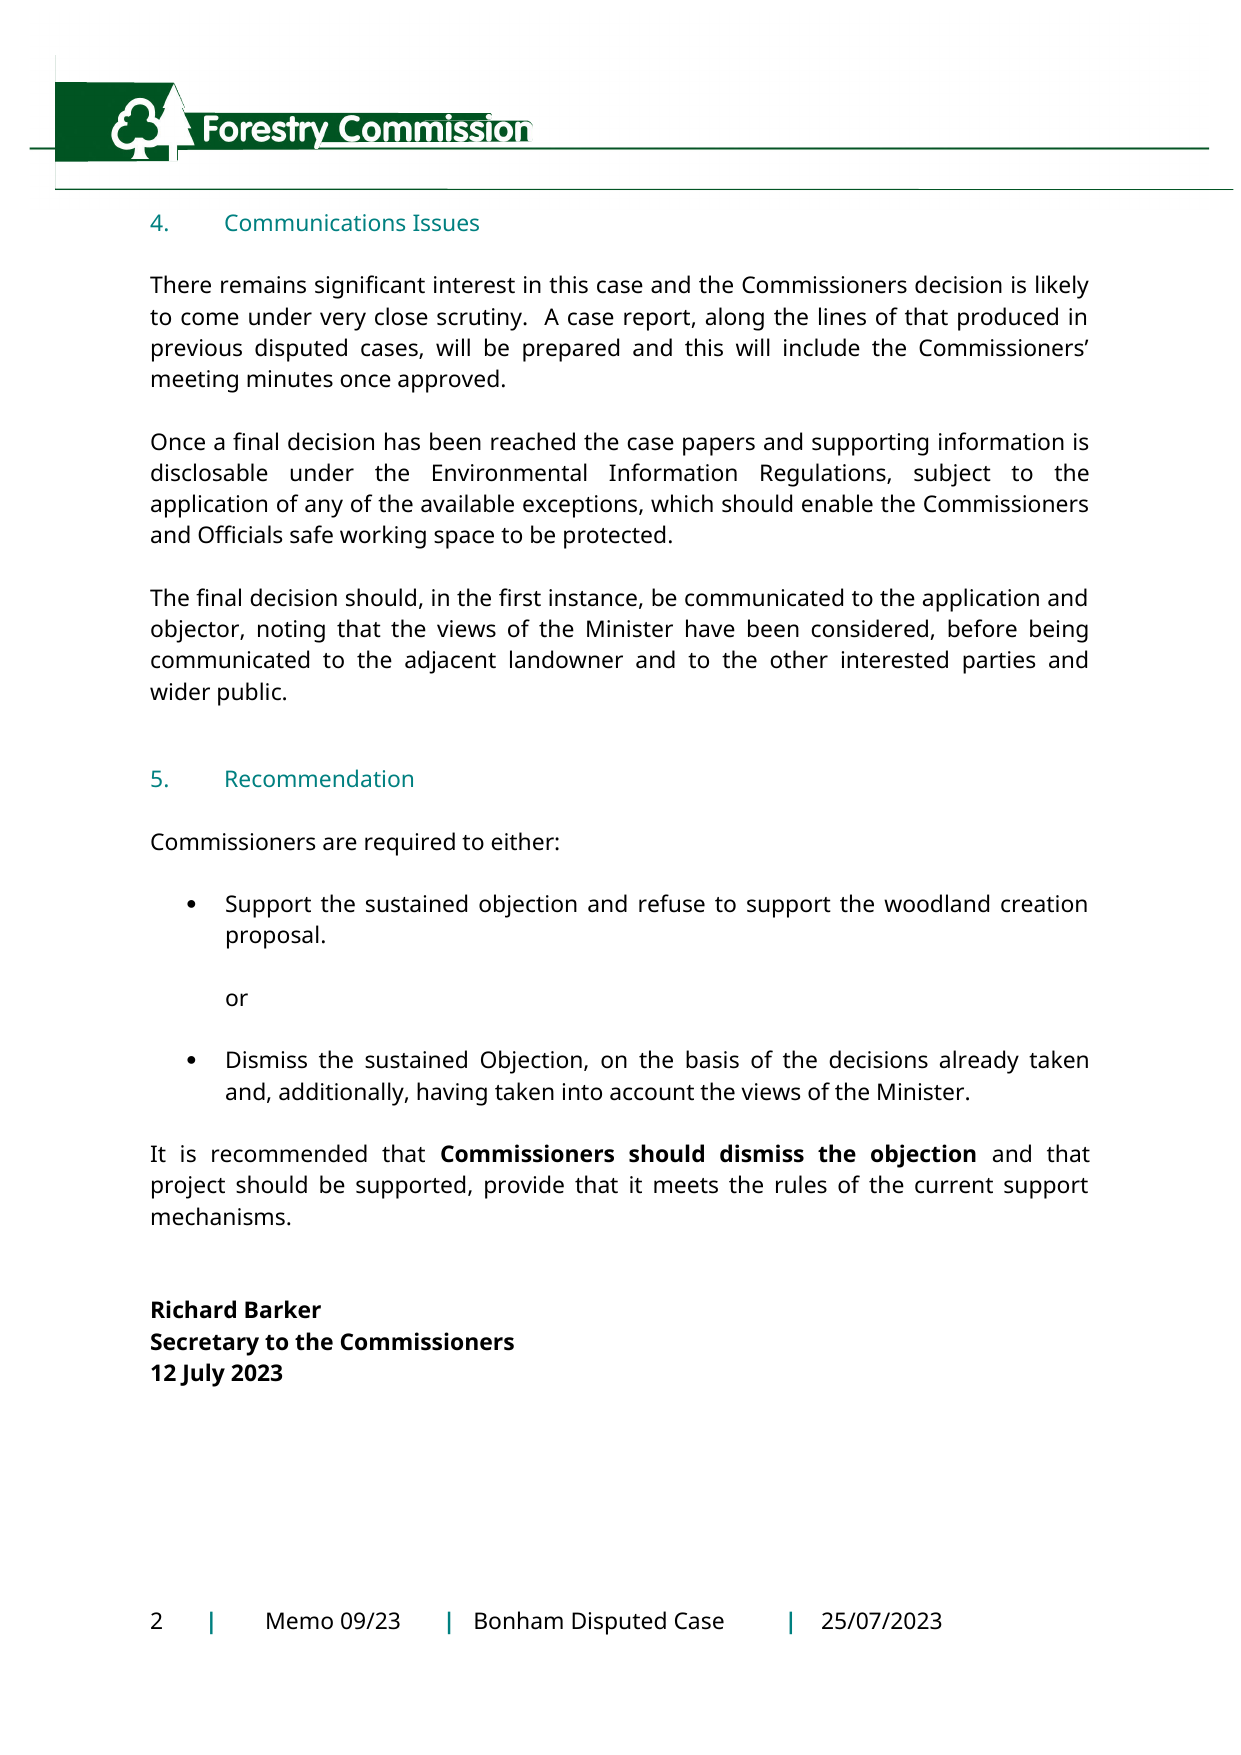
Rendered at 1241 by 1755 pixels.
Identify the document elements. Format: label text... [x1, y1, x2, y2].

list Communications Issues [150, 210, 1090, 237]
list Recommendation [150, 762, 1090, 794]
list Support the sustained objection and refuse to support the woodland creation proposal. [187, 887, 1090, 950]
text The final decision should, in the first instance, be communicated to the application and objector, noting that the views of the Minister have been considered, before being communicated to the adjacent landowner and to the other interested parties and wider public. [150, 581, 1090, 706]
text Richard Barker Secretary to the Commissioners 12 July 2023 [150, 1294, 1090, 1387]
list Dismiss the sustained Objection, on the basis of the decisions already taken and, additionally, having taken into account the views of the Minister. [187, 1044, 1090, 1106]
text Once a final decision has been reached the case papers and supporting information is disclosable under the Environmental Information Regulations, subject to the application of any of the available exceptions, which should enable the Commissioners and Officials safe working space to be protected. [150, 425, 1090, 550]
text or [225, 981, 1090, 1012]
text There remains significant interest in this case and the Commissioners decision is likely to come under very close scrutiny. A case report, along the lines of that produced in previous disputed cases, will be prepared and this will include the Commissioners’ meeting minutes once approved. [150, 269, 1090, 394]
text It is recommended that Commissioners should dismiss the objection and that project should be supported, provide that it meets the rules of the current support mechanisms. [150, 1137, 1090, 1231]
text Commissioners are required to either: [150, 825, 1090, 856]
